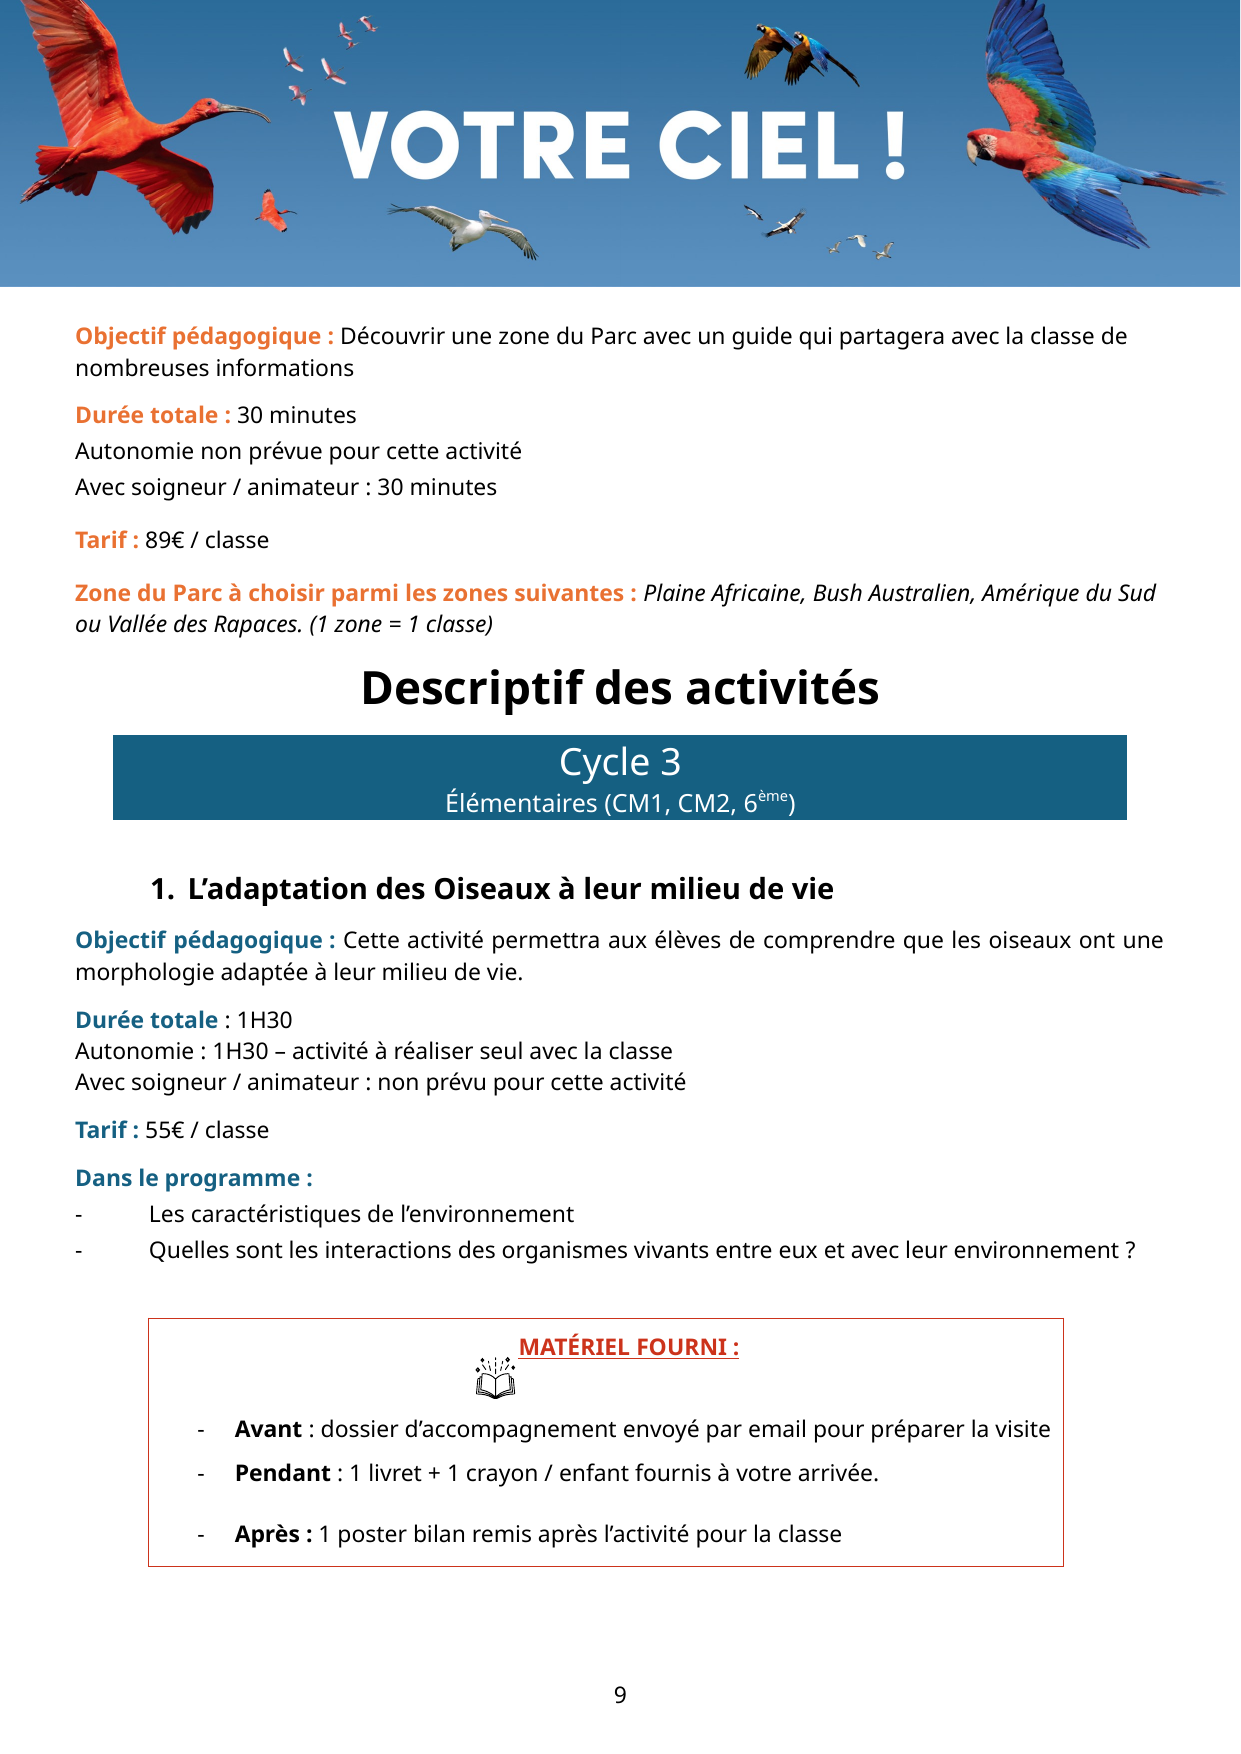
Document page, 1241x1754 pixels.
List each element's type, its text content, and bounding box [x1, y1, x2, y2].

text Durée totale : 30 minutes Autonomie non prévue pour cette activité Avec soigneur / animateur : 30 minutes [75, 399, 1165, 502]
text Objectif pédagogique : Découvrir une zone du Parc avec un guide qui partagera avec la classe de nombreuses informations [75, 320, 1165, 383]
text Zone du Parc à choisir parmi les zones suivantes : Plaine Africaine, Bush Australien, Amérique du Sud ou Vallée des Rapaces. (1 zone = 1 classe) [75, 576, 1165, 639]
text Tarif : 55€ / classe [75, 1114, 1165, 1145]
table_header MATÉRIEL FOURNI : Avant : dossier d’accompagnement envoyé par email pour préparer la visite Pendant : 1 livret + 1 crayon / enfant fournis à votre arrivée. Après : 1 poster bilan remis après l’activité pour la classe [149, 1319, 1063, 1566]
text Objectif pédagogique : Cette activité permettra aux élèves de comprendre que les oiseaux ont une morphologie adaptée à leur milieu de vie. [75, 924, 1165, 987]
list L’adaptation des Oiseaux à leur milieu de vie [150, 868, 1165, 908]
text Dans le programme : [75, 1162, 1197, 1193]
text Tarif : 89€ / classe [75, 524, 1165, 555]
text Durée totale : 1H30 Autonomie : 1H30 – activité à réaliser seul avec la classe Avec soigneur / animateur : non prévu pour cette activité [75, 1003, 1165, 1097]
text Descriptif des activités [75, 656, 1165, 718]
list Quelles sont les interactions des organismes vivants entre eux et avec leur environnement ? [75, 1234, 1197, 1265]
table_header Cycle 3 Élémentaires (CM1, CM2, 6ème) [113, 735, 1127, 820]
list Les caractéristiques de l’environnement [75, 1198, 1197, 1229]
